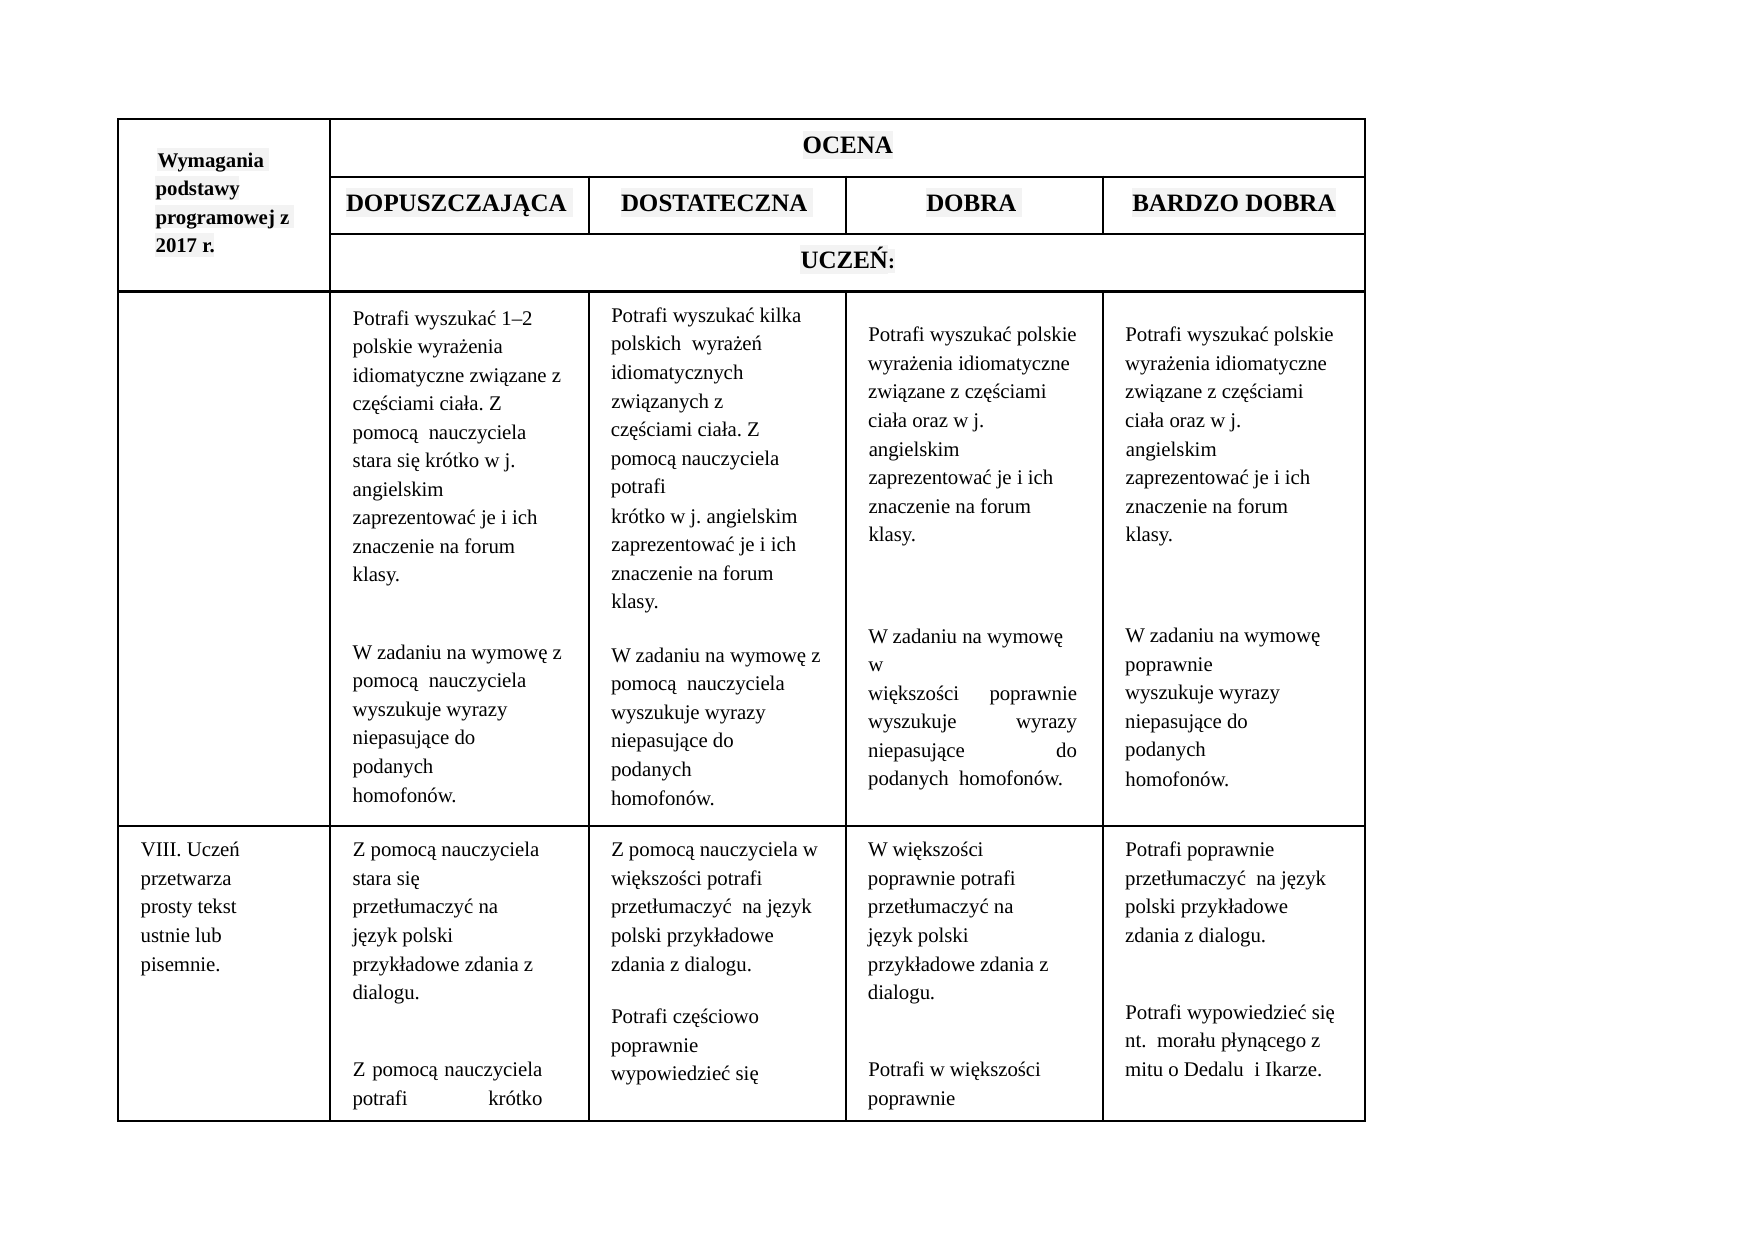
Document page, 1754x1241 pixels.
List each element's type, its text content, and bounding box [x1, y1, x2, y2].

table_cell Potrafi wyszukać kilka polskich wyrażeń idiomatycznych związanych z częściami ciała. Z pomocą nauczyciela potrafi krótko w j. angielskim zaprezentować je i ich znaczenie na forum klasy. W zadaniu na wymowę z pomocą nauczyciela wyszukuje wyrazy niepasujące do podanych homofonów. [590, 293, 845, 825]
table_header Wymagania podstawy programowej z 2017 r. [119, 120, 329, 290]
table_cell Potrafi wyszukać polskie wyrażenia idiomatyczne związane z częściami ciała oraz w j. angielskim zaprezentować je i ich znaczenie na forum klasy. W zadaniu na wymowę poprawnie wyszukuje wyrazy niepasujące do podanych homofonów. [1104, 293, 1364, 825]
table_cell UCZEŃ: [331, 235, 1364, 290]
table_cell Z pomocą nauczyciela w większości potrafi przetłumaczyć na język polski przykładowe zdania z dialogu. Potrafi częściowo poprawnie wypowiedzieć się [590, 827, 845, 1120]
table_cell DOSTATECZNA [590, 178, 845, 233]
table_cell DOPUSZCZAJĄCA [331, 178, 588, 233]
table_cell W większości poprawnie potrafi przetłumaczyć na język polski przykładowe zdania z dialogu. Potrafi w większości poprawnie [847, 827, 1102, 1120]
table_cell BARDZO DOBRA [1104, 178, 1364, 233]
table_cell DOBRA [847, 178, 1102, 233]
table_header OCENA [331, 120, 1364, 176]
table_cell VIII. Uczeń przetwarza prosty tekst ustnie lub pisemnie. [119, 827, 329, 1120]
table_cell Z pomocą nauczyciela stara się przetłumaczyć na język polski przykładowe zdania z dialogu. Z pomocą nauczyciela potrafi krótko [331, 827, 588, 1120]
table_cell Potrafi wyszukać 1–2 polskie wyrażenia idiomatyczne związane z częściami ciała. Z pomocą nauczyciela stara się krótko w j. angielskim zaprezentować je i ich znaczenie na forum klasy. W zadaniu na wymowę z pomocą nauczyciela wyszukuje wyrazy niepasujące do podanych homofonów. [331, 293, 588, 825]
table_cell Potrafi wyszukać polskie wyrażenia idiomatyczne związane z częściami ciała oraz w j. angielskim zaprezentować je i ich znaczenie na forum klasy. W zadaniu na wymowę w większości poprawnie wyszukuje wyrazy niepasujące do podanych homofonów. [847, 293, 1102, 825]
table_cell [119, 293, 329, 825]
table_cell Potrafi poprawnie przetłumaczyć na język polski przykładowe zdania z dialogu. Potrafi wypowiedzieć się nt. morału płynącego z mitu o Dedalu i Ikarze. [1104, 827, 1364, 1120]
